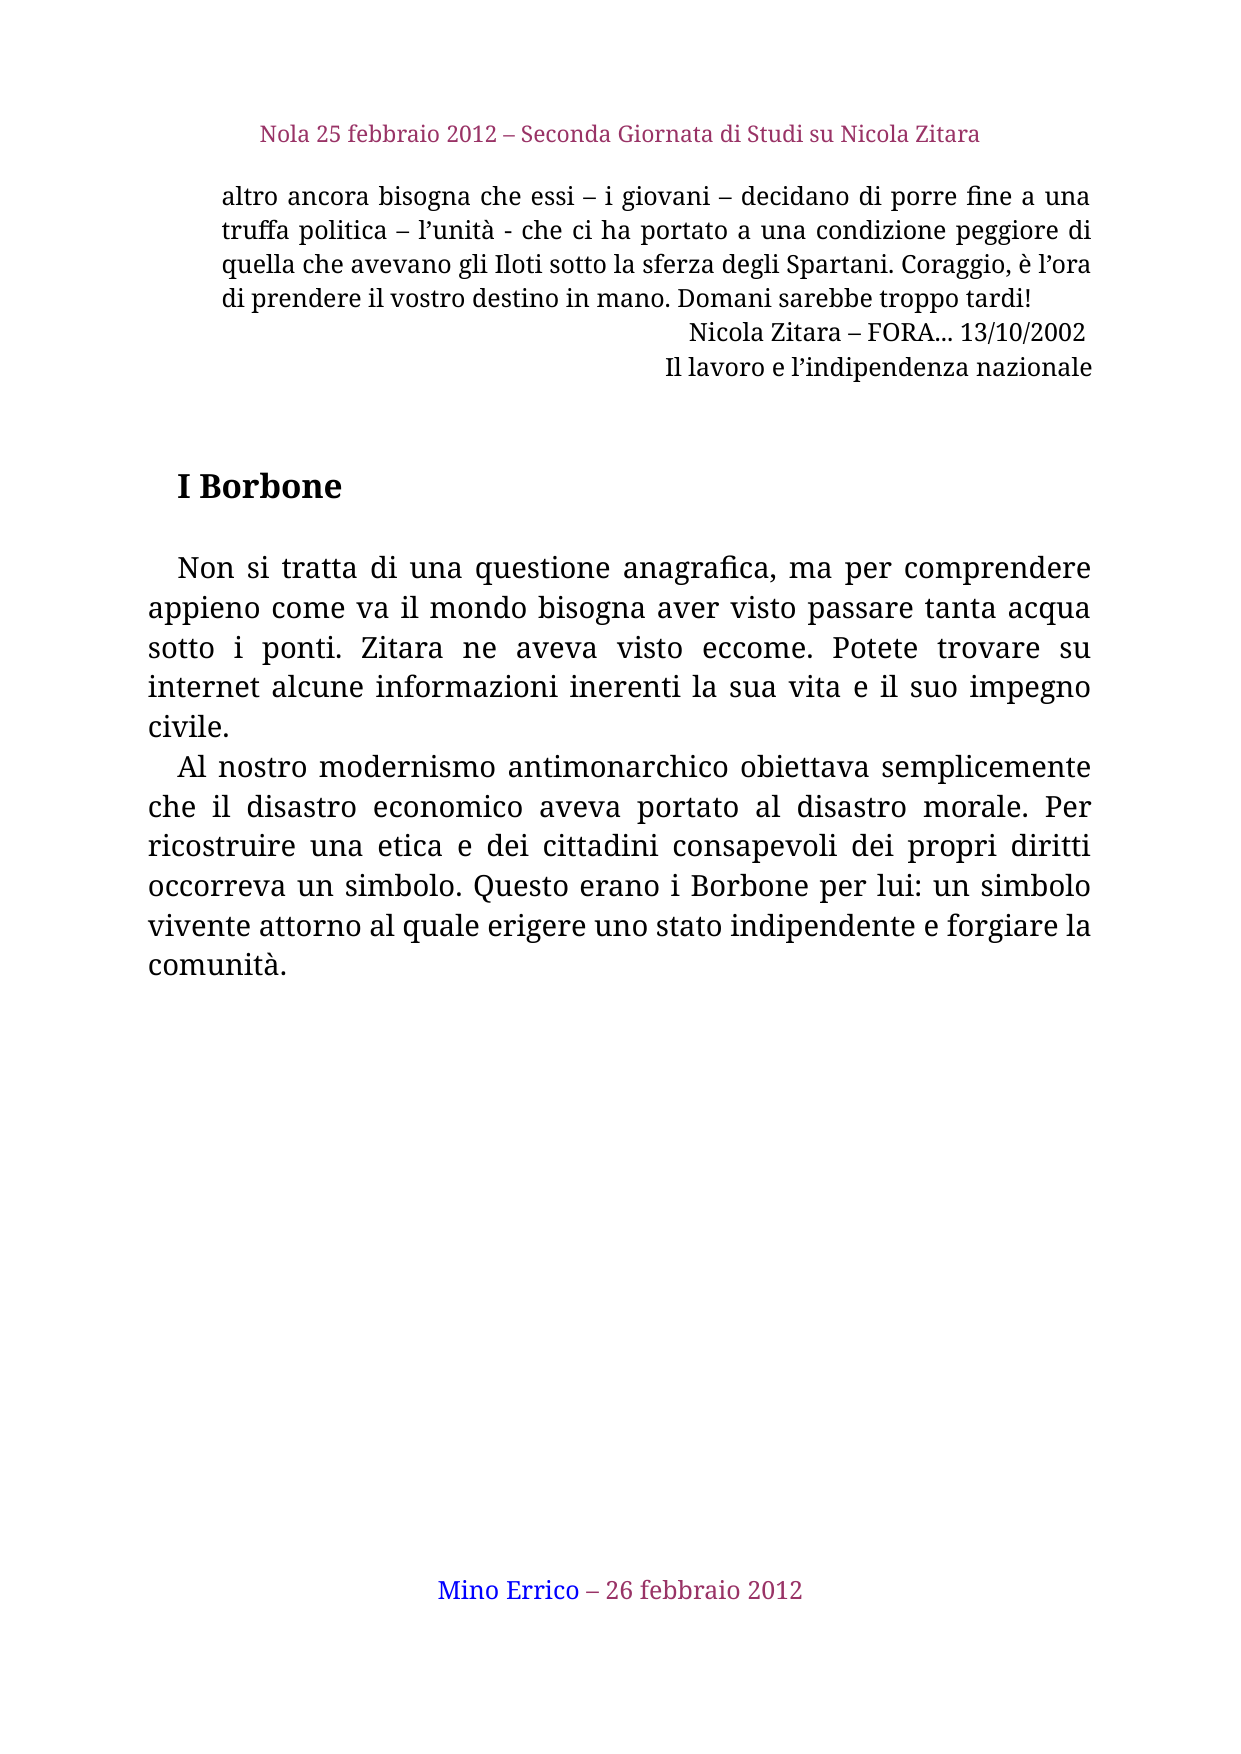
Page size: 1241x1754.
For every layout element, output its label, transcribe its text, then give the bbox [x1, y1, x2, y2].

text Non si tratta di una questione anagrafica, ma per comprendere appieno come va il mondo bisogna aver visto passare tanta acqua sotto i ponti. Zitara ne aveva visto eccome. Potete trovare su internet alcune informazioni inerenti la sua vita e il suo impegno civile. [148, 548, 1093, 746]
text I Borbone [148, 463, 1093, 508]
text Il lavoro e l’indipendenza nazionale [148, 349, 1093, 383]
text altro ancora bisogna che essi – i giovani – decidano di porre fine a una truffa politica – l’unità - che ci ha portato a una condizione peggiore di quella che avevano gli Iloti sotto la sferza degli Spartani. Coraggio, è l’ora di prendere il vostro destino in mano. Domani sarebbe troppo tardi! [221, 179, 1093, 315]
text Al nostro modernismo antimonarchico obiettava semplicemente che il disastro economico aveva portato al disastro morale. Per ricostruire una etica e dei cittadini consapevoli dei propri diritti occorreva un simbolo. Questo erano i Borbone per lui: un simbolo vivente attorno al quale erigere uno stato indipendente e forgiare la comunità. [148, 746, 1093, 984]
text Nicola Zitara – FORA... 13/10/2002 [148, 315, 1093, 349]
